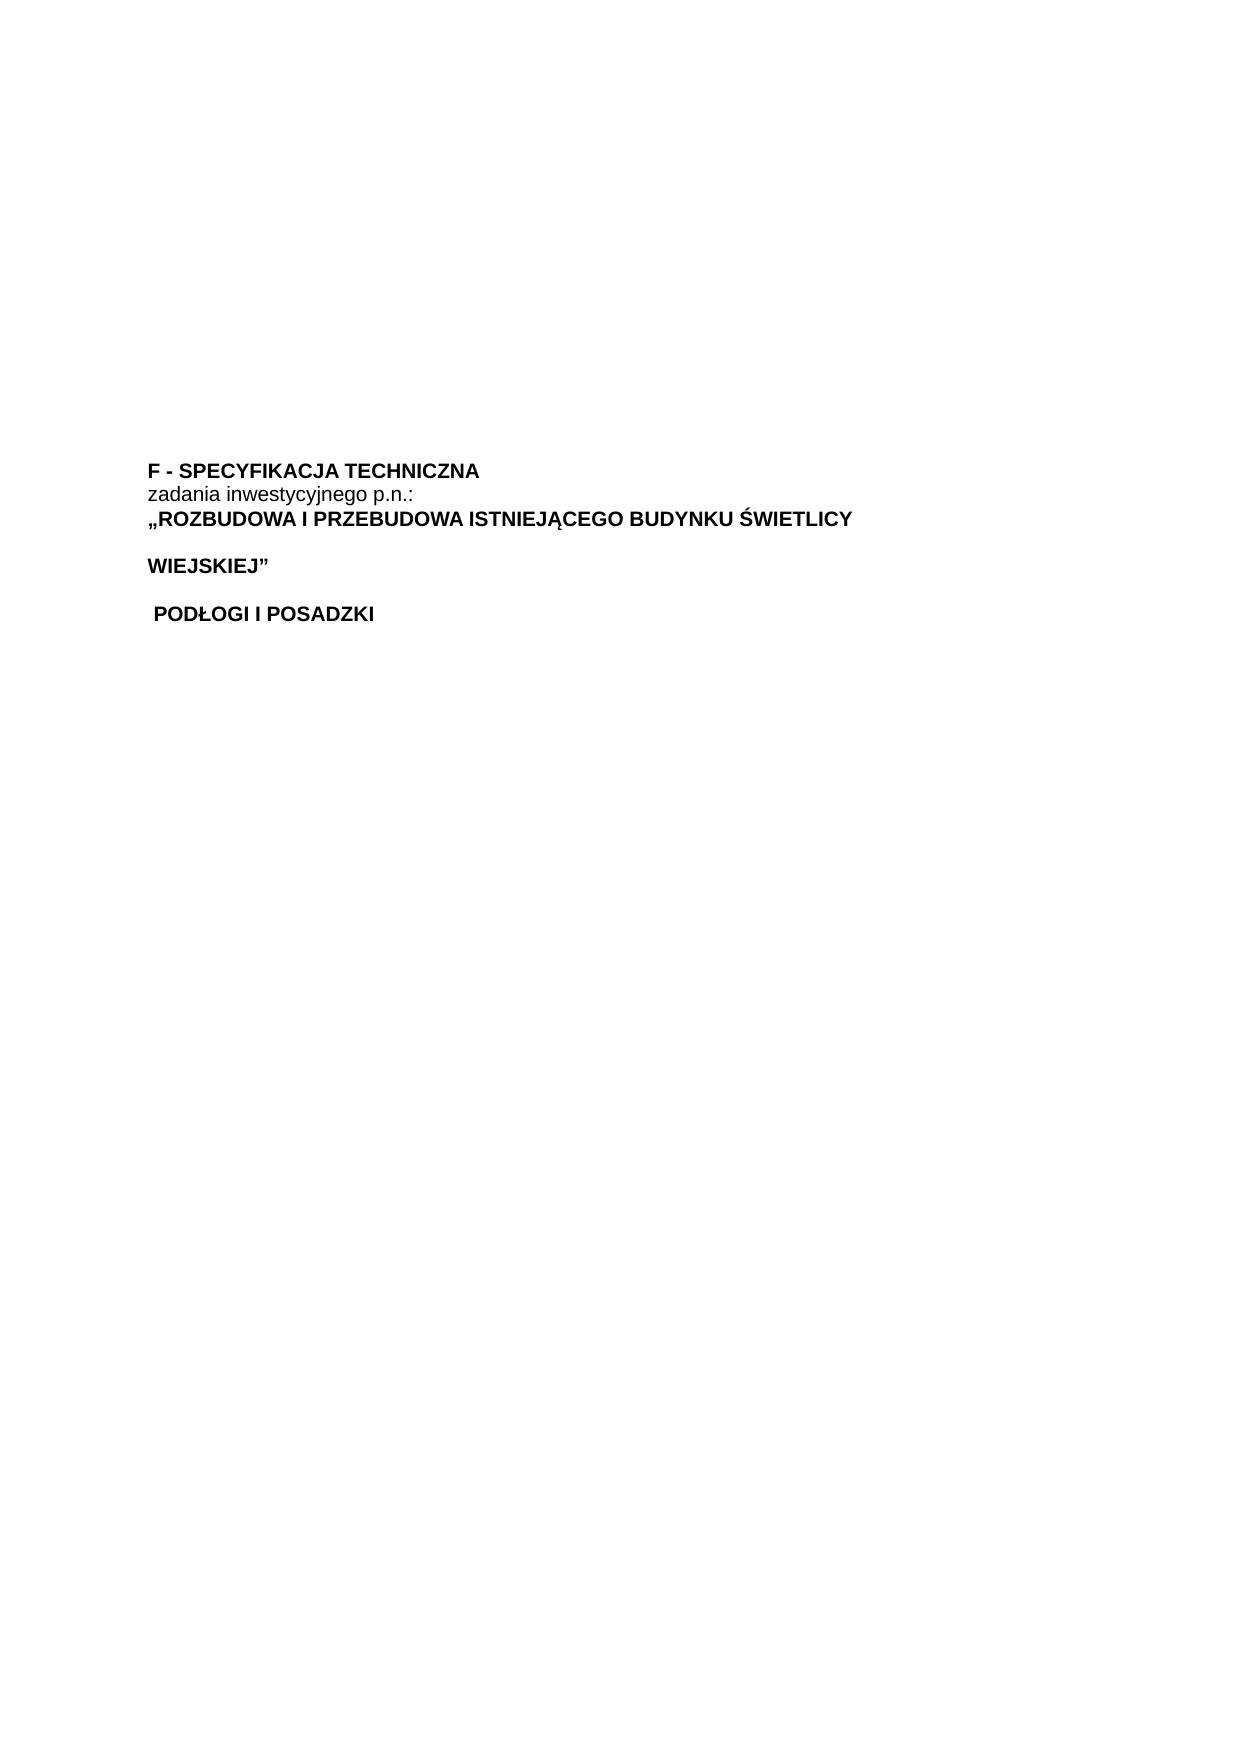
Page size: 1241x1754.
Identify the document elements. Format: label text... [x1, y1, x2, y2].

subtitle PODŁOGI I POSADZKI [147, 601, 854, 625]
text zadania inwestycyjnego p.n.: [147, 483, 1105, 507]
subtitle „ROZBUDOWA I PRZEBUDOWA ISTNIEJĄCEGO BUDYNKU ŚWIETLICY WIEJSKIEJ” [147, 507, 854, 578]
subtitle F - SPECYFIKACJA TECHNICZNA [147, 458, 1105, 482]
